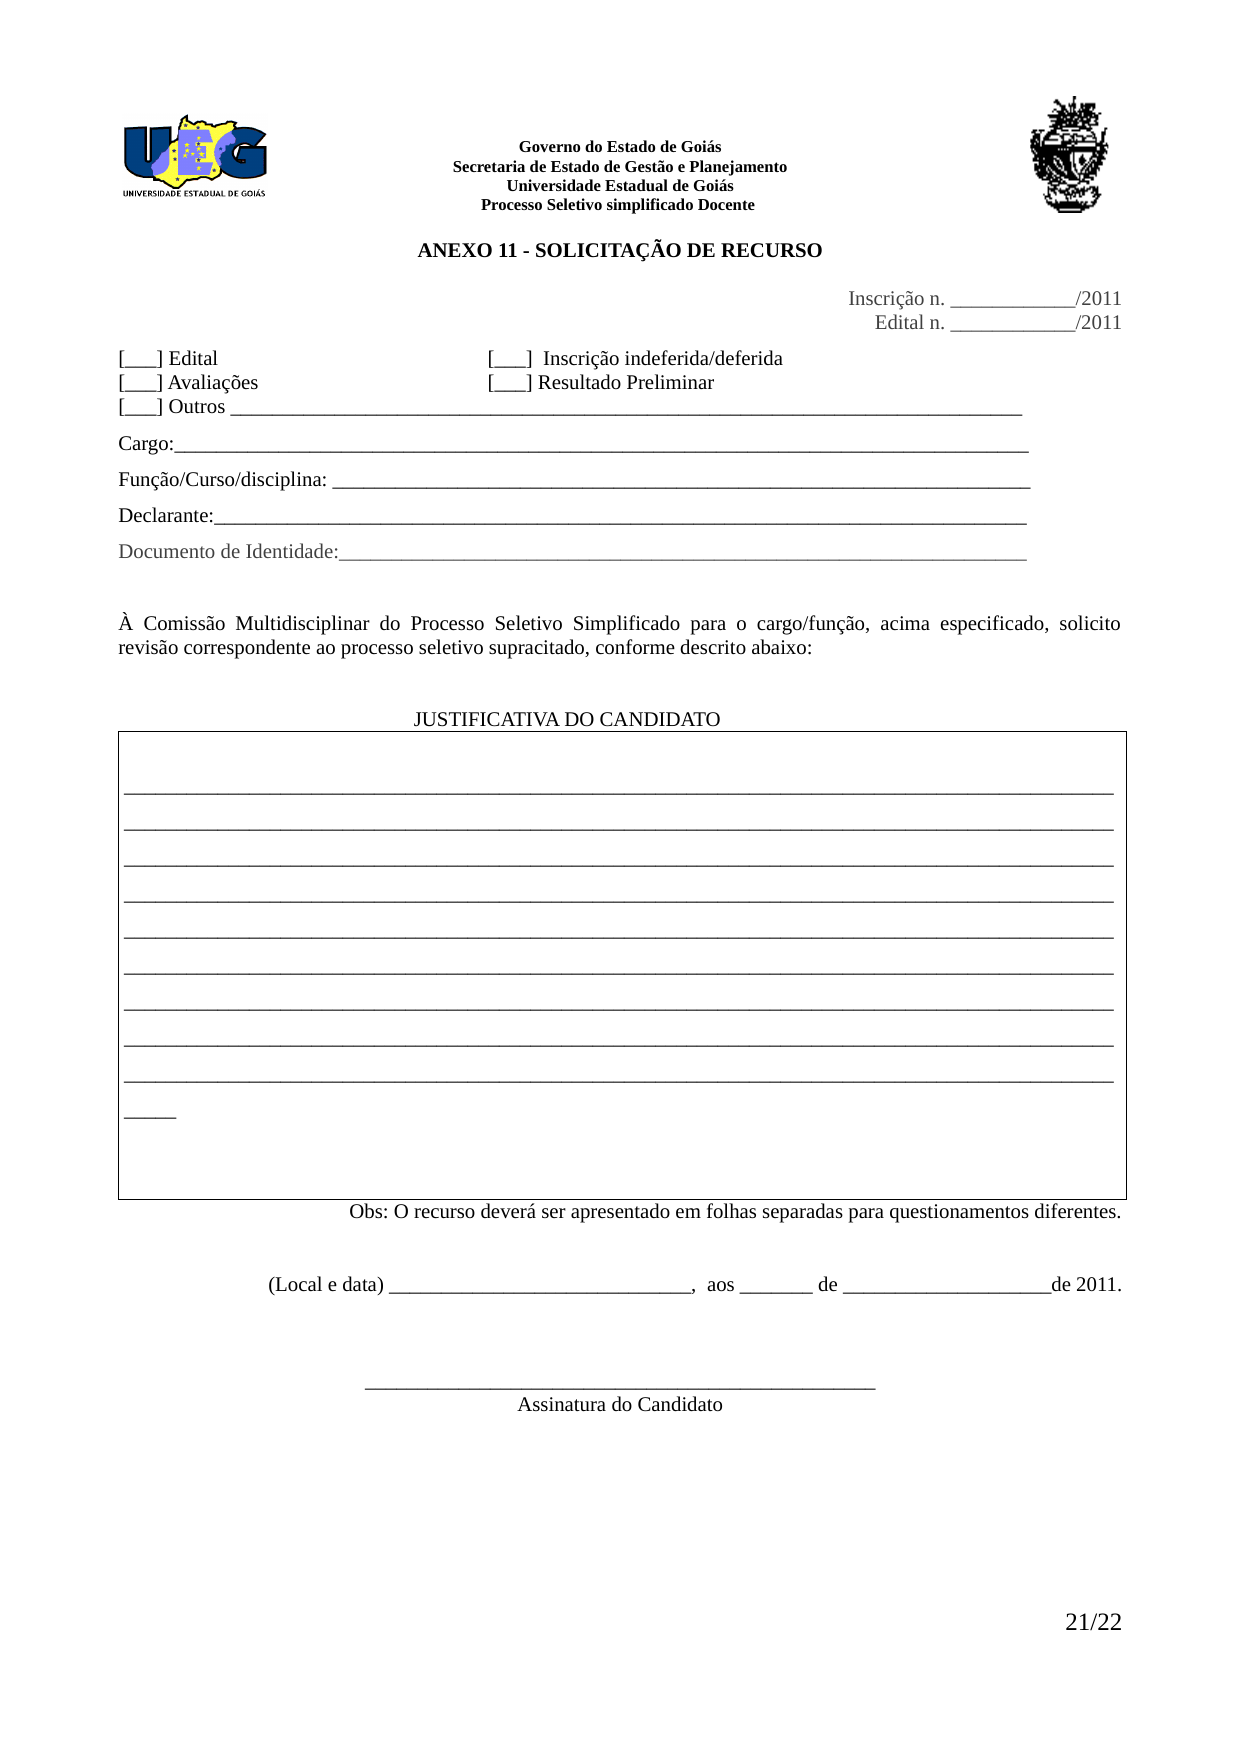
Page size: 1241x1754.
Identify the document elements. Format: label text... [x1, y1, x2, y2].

text À Comissão Multidisciplinar do Processo Seletivo Simplificado para o cargo/função, acima especificado, solicito revisão correspondente ao processo seletivo supracitado, conforme descrito abaixo: [118, 611, 1122, 659]
picture [122, 113, 268, 198]
text _________________________________________________ [118, 1368, 1122, 1392]
picture [1030, 96, 1109, 213]
text (Local e data) _____________________________, aos _______ de ____________________de 2011. [118, 1271, 1122, 1296]
text Cargo:__________________________________________________________________________________ [118, 430, 1122, 454]
text Assinatura do Candidato [118, 1392, 1122, 1416]
table_header ____________________________________________________________________________________________________________________________________________________________________________________________________________________________________________________________________________________________________________________________________________________________________________________________________________________________________________________________________________________________________________________________________________________________________________________________________________________________________________________________________________________________________________________________________________________________________________________________________________________________________________________________________________________________ [119, 732, 1126, 1199]
text JUSTIFICATIVA DO CANDIDATO [118, 707, 1122, 731]
text Inscrição n. ____________/2011 [118, 286, 1122, 310]
text Função/Curso/disciplina: ___________________________________________________________________ [118, 466, 1122, 491]
text Obs: O recurso deverá ser apresentado em folhas separadas para questionamentos diferentes. [118, 1200, 1122, 1223]
text [___] Avaliações [___] Resultado Preliminar [118, 370, 1122, 394]
text Edital n. ____________/2011 [118, 310, 1122, 334]
text Declarante:______________________________________________________________________________ [118, 502, 1122, 527]
text Documento de Identidade:__________________________________________________________________ [118, 538, 1122, 563]
text [___] Edital [___] Inscrição indeferida/deferida [118, 346, 1122, 370]
text [___] Outros ____________________________________________________________________________ [118, 394, 1122, 418]
text ANEXO 11 - SOLICITAÇÃO DE RECURSO [118, 238, 1122, 262]
